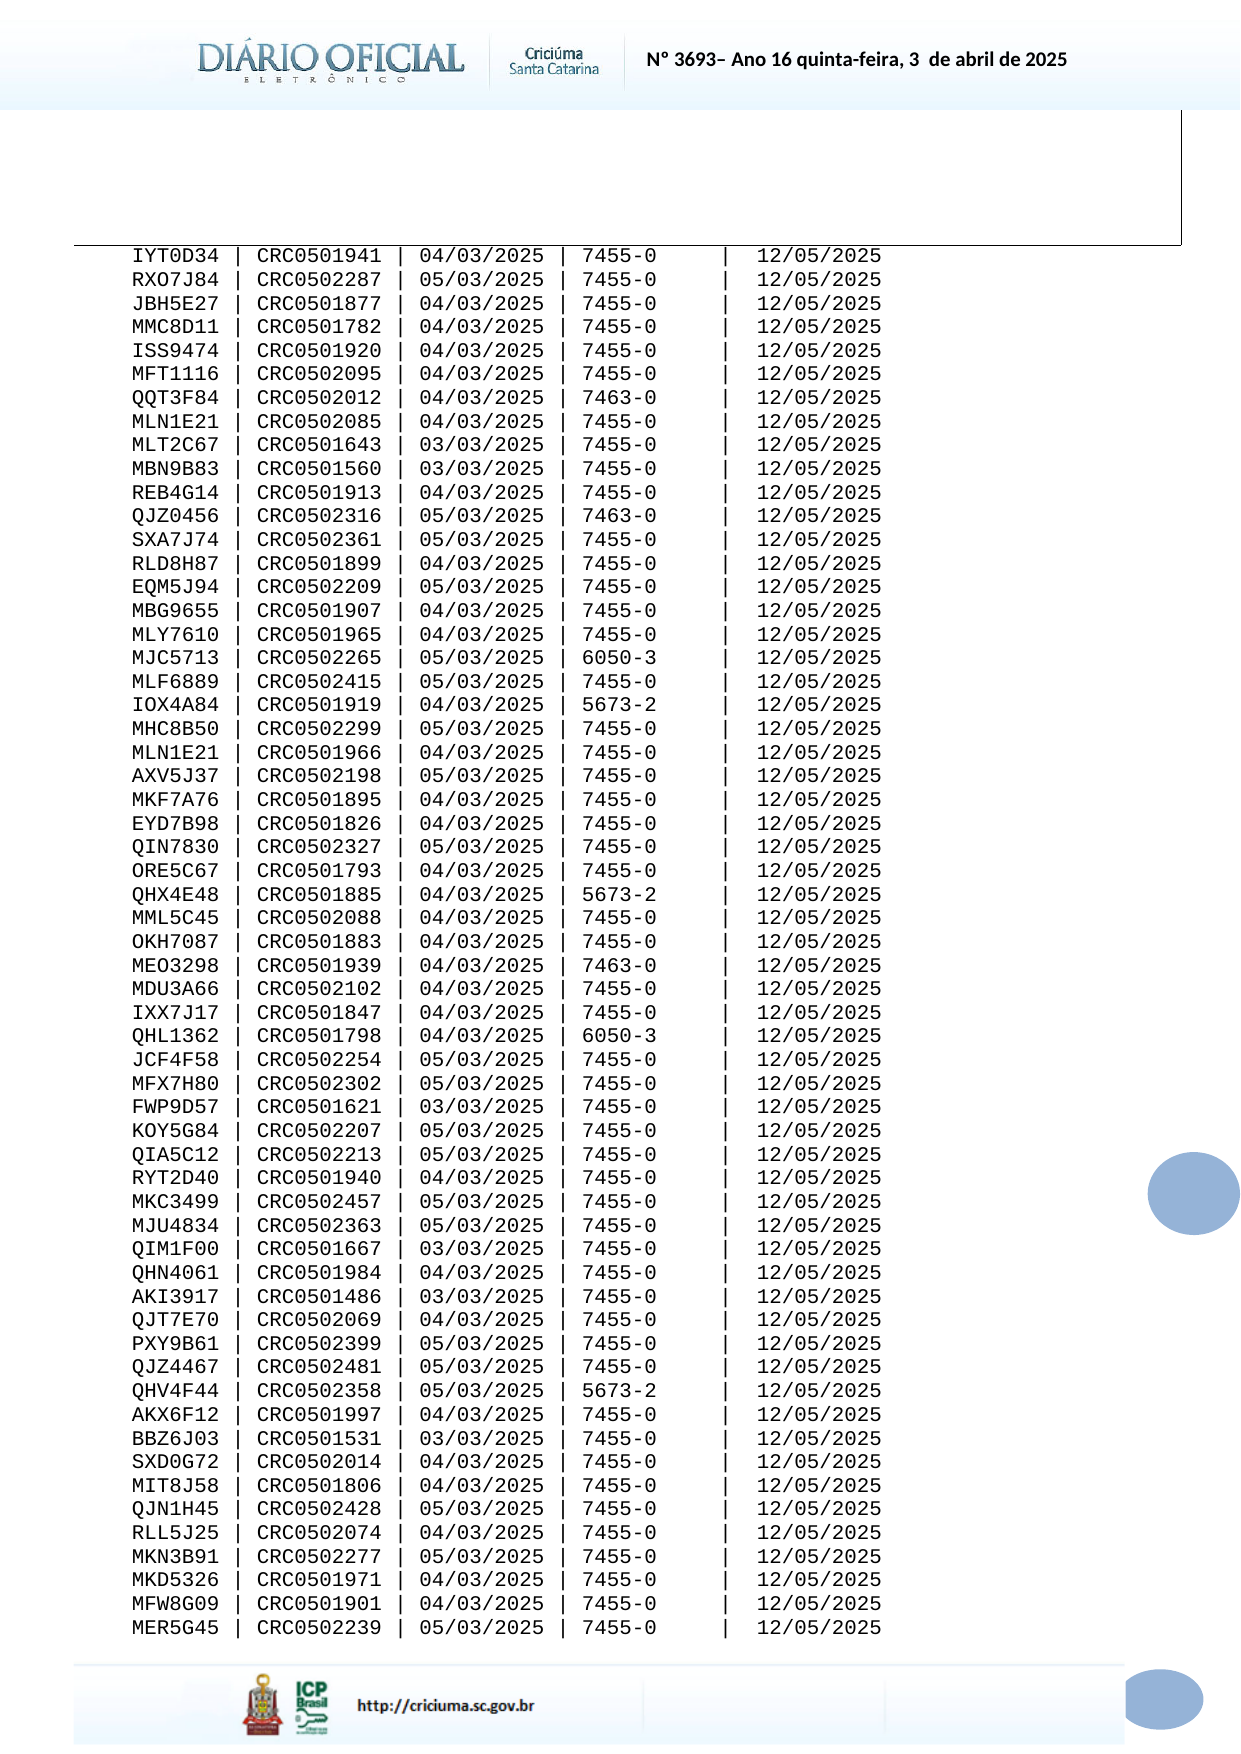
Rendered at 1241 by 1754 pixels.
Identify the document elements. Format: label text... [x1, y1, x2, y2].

text MFX7H80 | CRC0502302 | 05/03/2025 | 7455-0 | 12/05/2025 [44, 1073, 1181, 1096]
text MFW8G09 | CRC0501901 | 04/03/2025 | 7455-0 | 12/05/2025 [44, 1593, 1181, 1617]
text QHX4E48 | CRC0501885 | 04/03/2025 | 5673-2 | 12/05/2025 [44, 884, 1181, 907]
text ORE5C67 | CRC0501793 | 04/03/2025 | 7455-0 | 12/05/2025 [44, 860, 1181, 884]
text MHC8B50 | CRC0502299 | 05/03/2025 | 7455-0 | 12/05/2025 [44, 718, 1181, 742]
text KOY5G84 | CRC0502207 | 05/03/2025 | 7455-0 | 12/05/2025 [44, 1120, 1181, 1144]
text MIT8J58 | CRC0501806 | 04/03/2025 | 7455-0 | 12/05/2025 [44, 1475, 1181, 1498]
text ISS9474 | CRC0501920 | 04/03/2025 | 7455-0 | 12/05/2025 [44, 340, 1181, 363]
text RXO7J84 | CRC0502287 | 05/03/2025 | 7455-0 | 12/05/2025 [44, 269, 1181, 292]
text QJT7E70 | CRC0502069 | 04/03/2025 | 7455-0 | 12/05/2025 [44, 1309, 1181, 1333]
text BBZ6J03 | CRC0501531 | 03/03/2025 | 7455-0 | 12/05/2025 [44, 1427, 1181, 1451]
text MLN1E21 | CRC0501966 | 04/03/2025 | 7455-0 | 12/05/2025 [44, 742, 1181, 765]
text JCF4F58 | CRC0502254 | 05/03/2025 | 7455-0 | 12/05/2025 [44, 1049, 1181, 1073]
text MJU4834 | CRC0502363 | 05/03/2025 | 7455-0 | 12/05/2025 [44, 1215, 1181, 1238]
text SXD0G72 | CRC0502014 | 04/03/2025 | 7455-0 | 12/05/2025 [44, 1451, 1181, 1475]
text QHV4F44 | CRC0502358 | 05/03/2025 | 5673-2 | 12/05/2025 [44, 1380, 1181, 1404]
text QIA5C12 | CRC0502213 | 05/03/2025 | 7455-0 | 12/05/2025 [44, 1144, 1181, 1167]
text MKN3B91 | CRC0502277 | 05/03/2025 | 7455-0 | 12/05/2025 [44, 1546, 1181, 1569]
text QHL1362 | CRC0501798 | 04/03/2025 | 6050-3 | 12/05/2025 [44, 1026, 1181, 1049]
text RLD8H87 | CRC0501899 | 04/03/2025 | 7455-0 | 12/05/2025 [44, 553, 1181, 576]
text AKI3917 | CRC0501486 | 03/03/2025 | 7455-0 | 12/05/2025 [44, 1286, 1181, 1309]
text MLT2C67 | CRC0501643 | 03/03/2025 | 7455-0 | 12/05/2025 [44, 434, 1181, 458]
text RLL5J25 | CRC0502074 | 04/03/2025 | 7455-0 | 12/05/2025 [44, 1522, 1181, 1546]
text RYT2D40 | CRC0501940 | 04/03/2025 | 7455-0 | 12/05/2025 [44, 1167, 1157, 1191]
text MBN9B83 | CRC0501560 | 03/03/2025 | 7455-0 | 12/05/2025 [44, 458, 1181, 482]
text MKD5326 | CRC0501971 | 04/03/2025 | 7455-0 | 12/05/2025 [44, 1569, 1181, 1593]
text MKC3499 | CRC0502457 | 05/03/2025 | 7455-0 | 12/05/2025 [44, 1191, 1153, 1215]
text MJC5713 | CRC0502265 | 05/03/2025 | 6050-3 | 12/05/2025 [44, 647, 1181, 671]
text QHN4061 | CRC0501984 | 04/03/2025 | 7455-0 | 12/05/2025 [44, 1262, 1181, 1286]
text FWP9D57 | CRC0501621 | 03/03/2025 | 7455-0 | 12/05/2025 [44, 1096, 1181, 1120]
text MML5C45 | CRC0502088 | 04/03/2025 | 7455-0 | 12/05/2025 [44, 907, 1181, 931]
text MEO3298 | CRC0501939 | 04/03/2025 | 7463-0 | 12/05/2025 [44, 954, 1181, 978]
text IYT0D34 | CRC0501941 | 04/03/2025 | 7455-0 | 12/05/2025 [44, 245, 1181, 269]
text AKX6F12 | CRC0501997 | 04/03/2025 | 7455-0 | 12/05/2025 [44, 1404, 1181, 1427]
text QJZ4467 | CRC0502481 | 05/03/2025 | 7455-0 | 12/05/2025 [44, 1357, 1181, 1380]
text MKF7A76 | CRC0501895 | 04/03/2025 | 7455-0 | 12/05/2025 [44, 789, 1181, 813]
text QJN1H45 | CRC0502428 | 05/03/2025 | 7455-0 | 12/05/2025 [44, 1498, 1181, 1522]
text MMC8D11 | CRC0501782 | 04/03/2025 | 7455-0 | 12/05/2025 [44, 316, 1181, 340]
text MLF6889 | CRC0502415 | 05/03/2025 | 7455-0 | 12/05/2025 [44, 671, 1181, 694]
text QJZ0456 | CRC0502316 | 05/03/2025 | 7463-0 | 12/05/2025 [44, 505, 1181, 529]
text QIM1F00 | CRC0501667 | 03/03/2025 | 7455-0 | 12/05/2025 [44, 1238, 1181, 1262]
text MDU3A66 | CRC0502102 | 04/03/2025 | 7455-0 | 12/05/2025 [44, 978, 1181, 1002]
text EQM5J94 | CRC0502209 | 05/03/2025 | 7455-0 | 12/05/2025 [44, 576, 1181, 600]
text MER5G45 | CRC0502239 | 05/03/2025 | 7455-0 | 12/05/2025 [44, 1617, 1181, 1640]
text SXA7J74 | CRC0502361 | 05/03/2025 | 7455-0 | 12/05/2025 [44, 529, 1181, 553]
text MFT1116 | CRC0502095 | 04/03/2025 | 7455-0 | 12/05/2025 [44, 363, 1181, 387]
text JBH5E27 | CRC0501877 | 04/03/2025 | 7455-0 | 12/05/2025 [44, 292, 1181, 316]
text QQT3F84 | CRC0502012 | 04/03/2025 | 7463-0 | 12/05/2025 [44, 387, 1181, 411]
text EYD7B98 | CRC0501826 | 04/03/2025 | 7455-0 | 12/05/2025 [44, 813, 1181, 836]
text PXY9B61 | CRC0502399 | 05/03/2025 | 7455-0 | 12/05/2025 [44, 1333, 1181, 1357]
text IOX4A84 | CRC0501919 | 04/03/2025 | 5673-2 | 12/05/2025 [44, 694, 1181, 718]
text REB4G14 | CRC0501913 | 04/03/2025 | 7455-0 | 12/05/2025 [44, 482, 1181, 505]
text MLY7610 | CRC0501965 | 04/03/2025 | 7455-0 | 12/05/2025 [44, 623, 1181, 647]
text QIN7830 | CRC0502327 | 05/03/2025 | 7455-0 | 12/05/2025 [44, 836, 1181, 860]
text MLN1E21 | CRC0502085 | 04/03/2025 | 7455-0 | 12/05/2025 [44, 411, 1181, 434]
text MBG9655 | CRC0501907 | 04/03/2025 | 7455-0 | 12/05/2025 [44, 600, 1181, 623]
text OKH7087 | CRC0501883 | 04/03/2025 | 7455-0 | 12/05/2025 [44, 931, 1181, 954]
text AXV5J37 | CRC0502198 | 05/03/2025 | 7455-0 | 12/05/2025 [44, 765, 1181, 789]
text IXX7J17 | CRC0501847 | 04/03/2025 | 7455-0 | 12/05/2025 [44, 1002, 1181, 1026]
